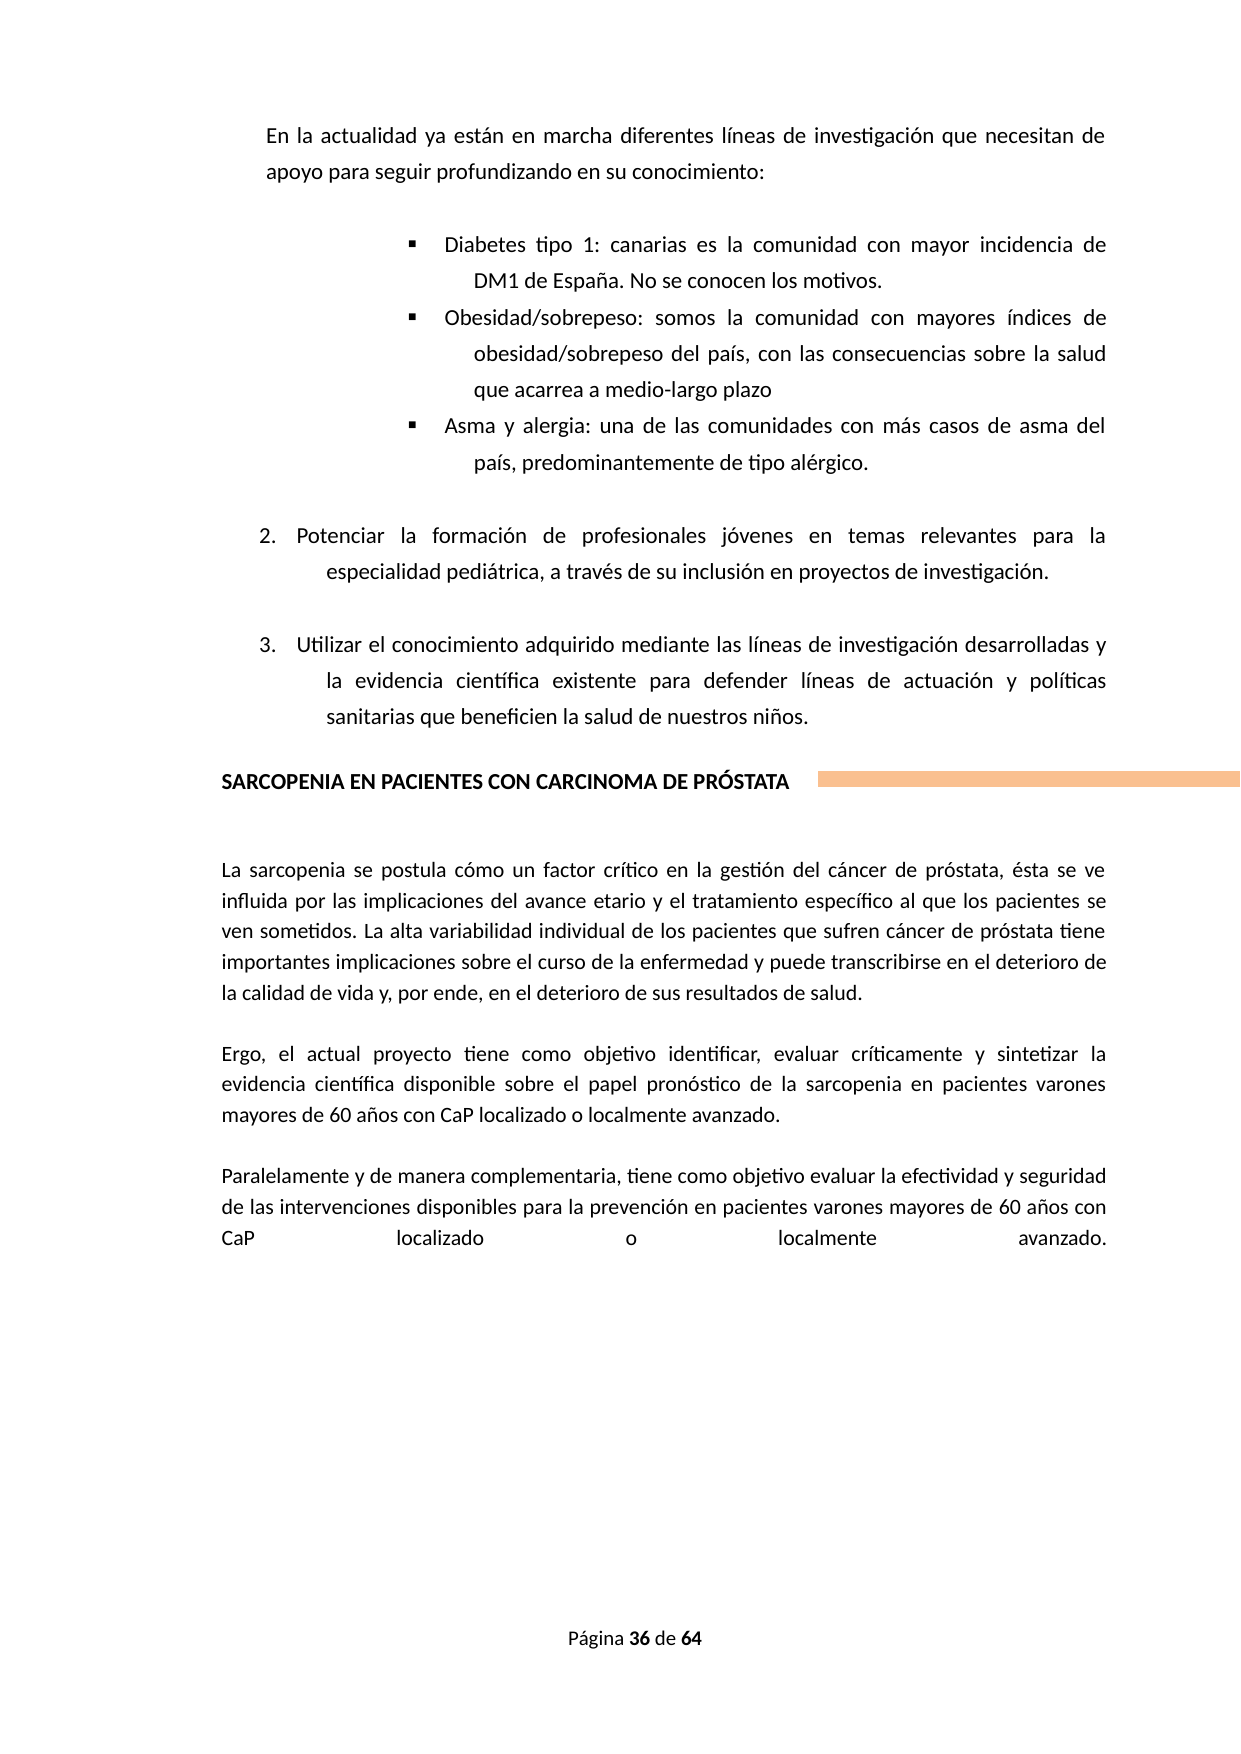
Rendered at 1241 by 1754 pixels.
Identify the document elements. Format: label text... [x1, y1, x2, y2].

text Ergo, el actual proyecto tiene como objetivo identificar, evaluar críticamente y sintetizar la evidencia científica disponible sobre el papel pronóstico de la sarcopenia en pacientes varones mayores de 60 años con CaP localizado o localmente avanzado. [221, 1040, 1107, 1128]
list Diabetes tipo 1: canarias es la comunidad con mayor incidencia de DM1 de España. No se conocen los motivos. [407, 230, 1107, 294]
list Utilizar el conocimiento adquirido mediante las líneas de investigación desarrolladas y la evidencia científica existente para defender líneas de actuación y políticas sanitarias que beneficien la salud de nuestros niños. [259, 630, 1107, 731]
text SARCOPENIA EN PACIENTES CON CARCINOMA DE PRÓSTATA [221, 767, 1107, 795]
text En la actualidad ya están en marcha diferentes líneas de investigación que necesitan de apoyo para seguir profundizando en su conocimiento: [266, 121, 1107, 185]
list Potenciar la formación de profesionales jóvenes en temas relevantes para la especialidad pediátrica, a través de su inclusión en proyectos de investigación. [259, 521, 1107, 585]
text Paralelamente y de manera complementaria, tiene como objetivo evaluar la efectividad y seguridad de las intervenciones disponibles para la prevención en pacientes varones mayores de 60 años con CaP localizado o localmente avanzado. [221, 1162, 1107, 1283]
list Obesidad/sobrepeso: somos la comunidad con mayores índices de obesidad/sobrepeso del país, con las consecuencias sobre la salud que acarrea a medio-largo plazo [407, 303, 1107, 403]
text La sarcopenia se postula cómo un factor crítico en la gestión del cáncer de próstata, ésta se ve influida por las implicaciones del avance etario y el tratamiento específico al que los pacientes se ven sometidos. La alta variabilidad individual de los pacientes que sufren cáncer de próstata tiene importantes implicaciones sobre el curso de la enfermedad y puede transcribirse en el deterioro de la calidad de vida y, por ende, en el deterioro de sus resultados de salud. [221, 856, 1107, 1005]
list Asma y alergia: una de las comunidades con más casos de asma del país, predominantemente de tipo alérgico. [407, 412, 1107, 476]
